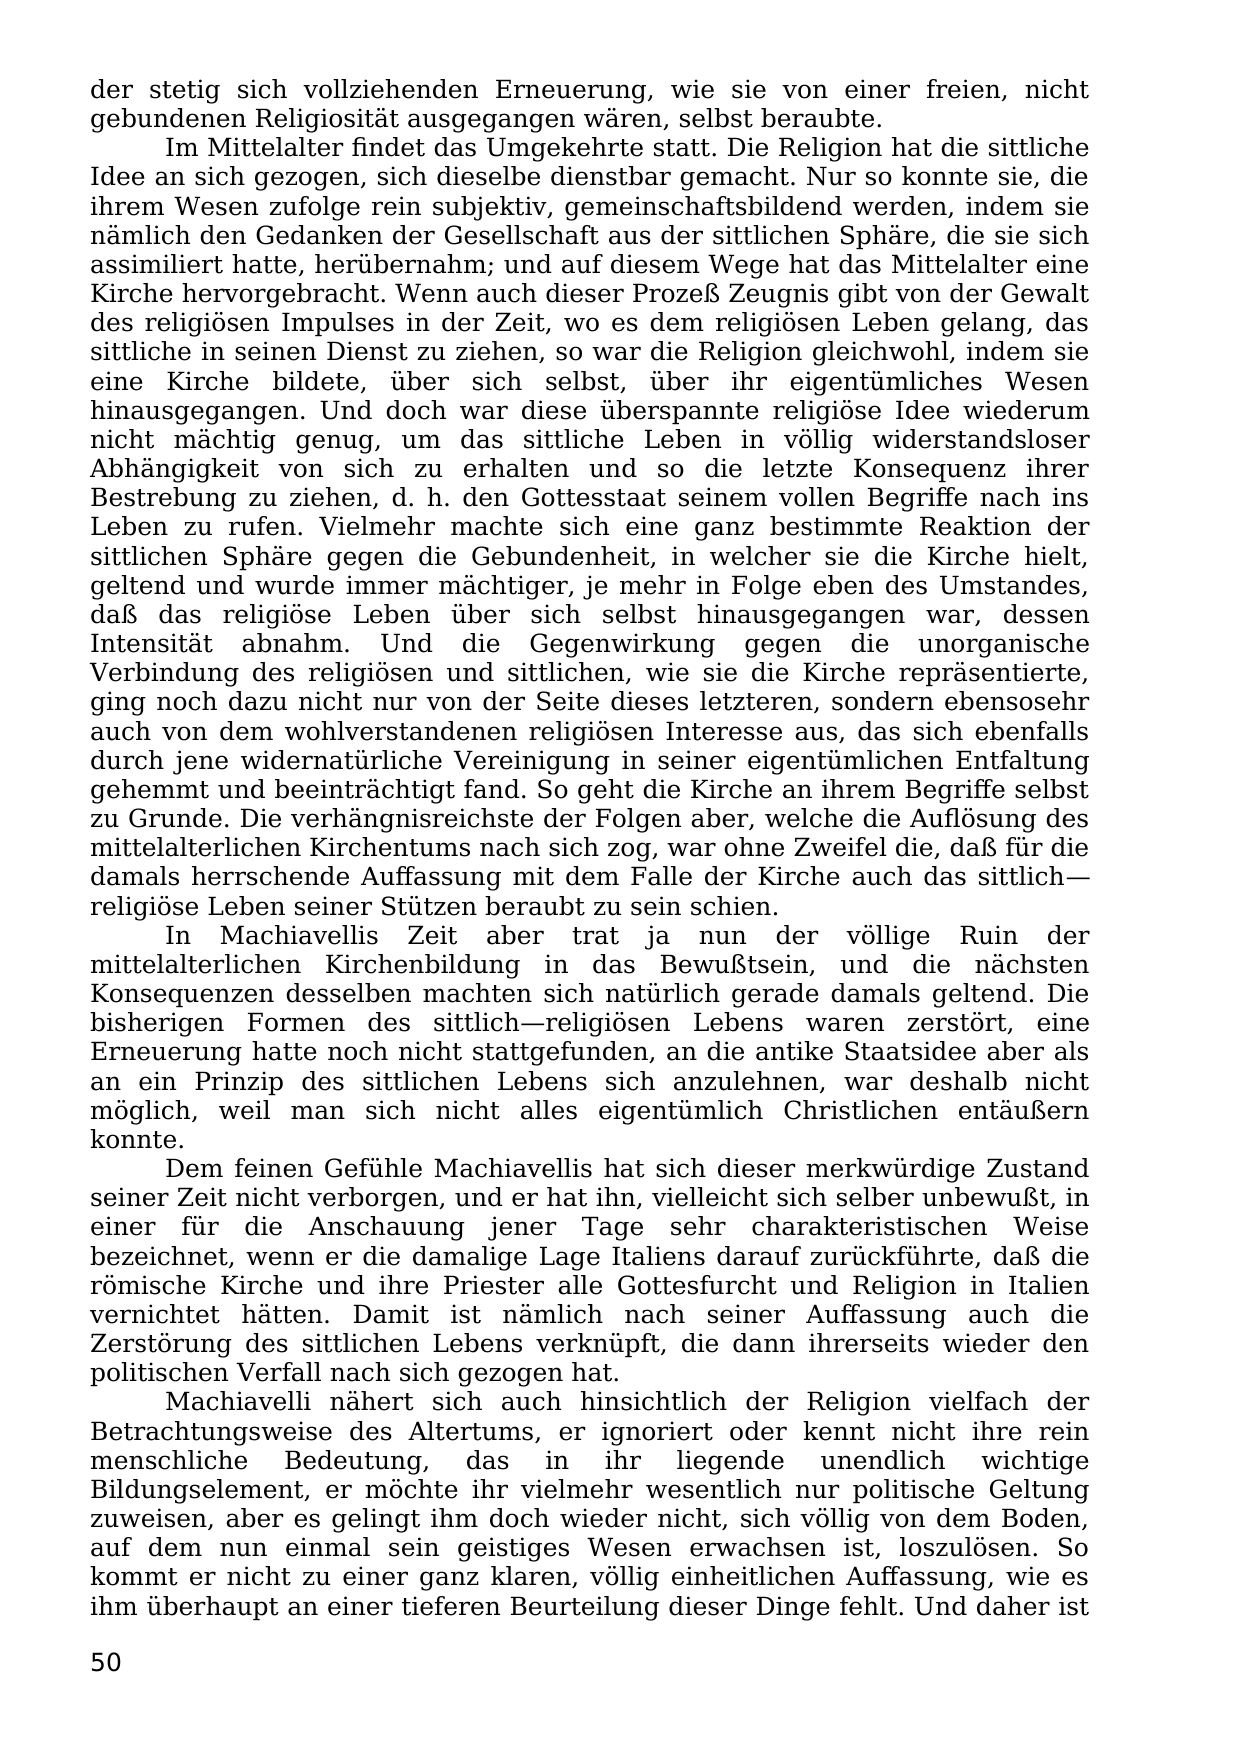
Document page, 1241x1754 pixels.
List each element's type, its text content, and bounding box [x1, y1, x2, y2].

text In Machiavellis Zeit aber trat ja nun der völlige Ruin der mittelalterlichen Kirchenbildung in das Bewußtsein, und die nächsten Konsequenzen desselben machten sich natürlich gerade damals geltend. Die bisherigen Formen des sittlich—religiösen Lebens waren zerstört, eine Erneuerung hatte noch nicht stattgefunden, an die antike Staatsidee aber als an ein Prinzip des sittlichen Lebens sich anzulehnen, war deshalb nicht möglich, weil man sich nicht alles eigentümlich Christlichen entäußern konnte. [90, 921, 1091, 1154]
text Machiavelli nähert sich auch hinsichtlich der Religion vielfach der Betrachtungsweise des Altertums, er ignoriert oder kennt nicht ihre rein menschliche Bedeutung, das in ihr liegende unendlich wichtige Bildungselement, er möchte ihr vielmehr wesentlich nur politische Geltung zuweisen, aber es gelingt ihm doch wieder nicht, sich völlig von dem Boden, auf dem nun einmal sein geistiges Wesen erwachsen ist, loszulösen. So kommt er nicht zu einer ganz klaren, völlig einheitlichen Auffassung, wie es ihm überhaupt an einer tieferen Beurteilung dieser Dinge fehlt. Und daher ist [90, 1387, 1091, 1621]
text der stetig sich vollziehenden Erneuerung, wie sie von einer freien, nicht gebundenen Religiosität ausgegangen wären, selbst beraubte. [90, 75, 1091, 133]
text Im Mittelalter findet das Umgekehrte statt. Die Religion hat die sittliche Idee an sich gezogen, sich dieselbe dienstbar gemacht. Nur so konnte sie, die ihrem Wesen zufolge rein subjektiv, gemeinschaftsbildend werden, indem sie nämlich den Gedanken der Gesellschaft aus der sittlichen Sphäre, die sie sich assimiliert hatte, herübernahm; und auf diesem Wege hat das Mittelalter eine Kirche hervorgebracht. Wenn auch dieser Prozeß Zeugnis gibt von der Gewalt des religiösen Impulses in der Zeit, wo es dem religiösen Leben gelang, das sittliche in seinen Dienst zu ziehen, so war die Religion gleichwohl, indem sie eine Kirche bildete, über sich selbst, über ihr eigentümliches Wesen hinausgegangen. Und doch war diese überspannte religiöse Idee wiederum nicht mächtig genug, um das sittliche Leben in völlig widerstandsloser Abhängigkeit von sich zu erhalten und so die letzte Konsequenz ihrer Bestrebung zu ziehen, d. h. den Gottesstaat seinem vollen Begriffe nach ins Leben zu rufen. Vielmehr machte sich eine ganz bestimmte Reaktion der sittlichen Sphäre gegen die Gebundenheit, in welcher sie die Kirche hielt, geltend und wurde immer mächtiger, je mehr in Folge eben des Umstandes, daß das religiöse Leben über sich selbst hinausgegangen war, dessen Intensität abnahm. Und die Gegenwirkung gegen die unorganische Verbindung des religiösen und sittlichen, wie sie die Kirche repräsentierte, ging noch dazu nicht nur von der Seite dieses letzteren, sondern ebensosehr auch von dem wohlverstandenen religiösen Interesse aus, das sich ebenfalls durch jene widernatürliche Vereinigung in seiner eigentümlichen Entfaltung gehemmt und beeinträchtigt fand. So geht die Kirche an ihrem Begriffe selbst zu Grunde. Die verhängnisreichste der Folgen aber, welche die Auflösung des mittelalterlichen Kirchentums nach sich zog, war ohne Zweifel die, daß für die damals herrschende Auffassung mit dem Falle der Kirche auch das sittlich—religiöse Leben seiner Stützen beraubt zu sein schien. [90, 133, 1091, 921]
text Dem feinen Gefühle Machiavellis hat sich dieser merkwürdige Zustand seiner Zeit nicht verborgen, und er hat ihn, vielleicht sich selber unbewußt, in einer für die Anschauung jener Tage sehr charakteristischen Weise bezeichnet, wenn er die damalige Lage Italiens darauf zurückführte, daß die römische Kirche und ihre Priester alle Gottesfurcht und Religion in Italien vernichtet hätten. Damit ist nämlich nach seiner Auffassung auch die Zerstörung des sittlichen Lebens verknüpft, die dann ihrerseits wieder den politischen Verfall nach sich gezogen hat. [90, 1154, 1091, 1387]
